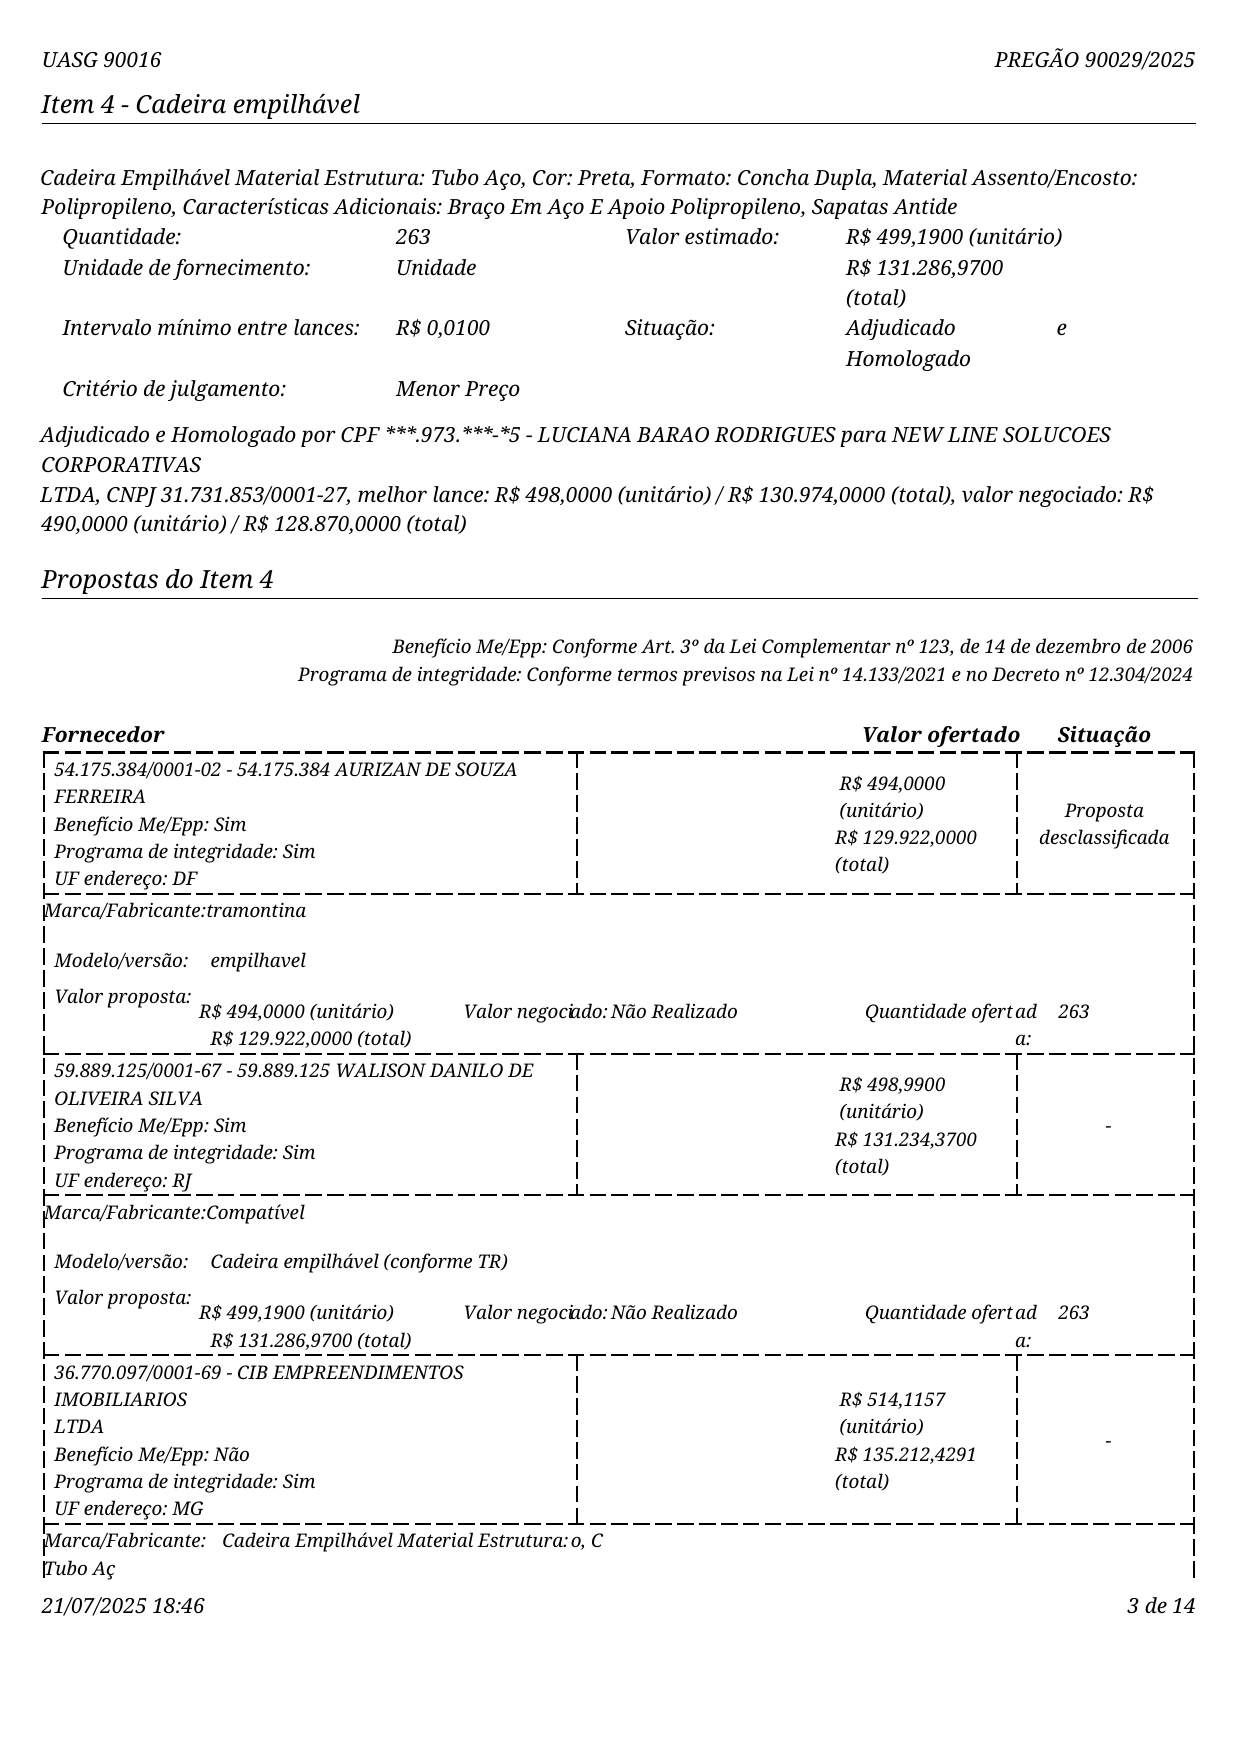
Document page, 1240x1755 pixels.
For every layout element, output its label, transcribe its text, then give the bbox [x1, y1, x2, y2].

table_cell [1017, 1194, 1101, 1246]
table_cell [1017, 1354, 1101, 1523]
table_cell [577, 1053, 835, 1194]
table_cell [1101, 1523, 1194, 1582]
text Fornecedor Valor ofertado Situação [42, 721, 1198, 749]
table_header Proposta desclassificada [1017, 751, 1194, 893]
table_cell Adjudicado e Homologado [846, 313, 1069, 374]
table_cell 263 [1048, 1295, 1101, 1354]
table_cell [1017, 944, 1194, 993]
table_cell Modelo/versão: Valor proposta: [44, 944, 199, 1053]
table_cell Marca/Fabricante: Cadeira Empilhável Material Estrutura: Tubo Aç [44, 1523, 577, 1582]
table_cell Cadeira empilhável (conforme TR) [199, 1246, 577, 1295]
table_cell [577, 1354, 835, 1523]
table_cell [835, 944, 1017, 993]
table_cell 263 [1048, 993, 1194, 1053]
text Adjudicado e Homologado por CPF ***.973.***-*5 - LUCIANA BARAO RODRIGUES para NEW LINE SOLUCOES CORPORATIVAS [40, 420, 1198, 478]
table_cell R$ 499,1900 (unitário) Valor negoci R$ 131.286,9700 (total) [199, 1295, 577, 1354]
table_header Quantidade: [63, 223, 396, 253]
table_cell Marca/Fabricante: Compatível [44, 1194, 577, 1246]
table_cell ado: Não Realizado [577, 1295, 835, 1354]
subtitle Propostas do Item 4 [41, 562, 1198, 596]
table_cell o, C [577, 1523, 835, 1582]
table_cell Unidade [396, 253, 625, 313]
table_cell Intervalo mínimo entre lances: [63, 313, 396, 374]
table_header 54.175.384/0001-02 - 54.175.384 AURIZAN DE SOUZA FERREIRA Benefício Me/Epp: Sim Programa de integridade: Sim UF endereço: DF [44, 751, 577, 893]
subtitle Item 4 - Cadeira empilhável [41, 87, 1198, 121]
table_cell ada: [1017, 993, 1048, 1053]
table_cell [577, 893, 835, 944]
table_cell [1017, 1523, 1101, 1582]
table_cell [1101, 1246, 1194, 1295]
table_header R$ 499,1900 (unitário) [846, 223, 1069, 253]
table_cell R$ 514,1157 (unitário) R$ 135.212,4291 (total) [835, 1354, 1017, 1523]
table_cell [835, 1246, 1017, 1295]
table_cell [1101, 1194, 1194, 1246]
table_cell [835, 1523, 1017, 1582]
table_cell R$ 498,9900 (unitário) R$ 131.234,3700 (total) [835, 1053, 1017, 1194]
table_cell 36.770.097/0001-69 - CIB EMPREENDIMENTOS IMOBILIARIOS LTDA Benefício Me/Epp: Não Programa de integridade: Sim UF endereço: MG [44, 1354, 577, 1523]
table_cell ado: Não Realizado [577, 993, 835, 1053]
table_cell R$ 494,0000 (unitário) Valor negoci R$ 129.922,0000 (total) [199, 993, 577, 1053]
table_cell [577, 944, 835, 993]
table_cell [1017, 1053, 1101, 1194]
table_cell 59.889.125/0001-67 - 59.889.125 WALISON DANILO DE OLIVEIRA SILVA Benefício Me/Epp: Sim Programa de integridade: Sim UF endereço: RJ [44, 1053, 577, 1194]
text Benefício Me/Epp: Conforme Art. 3º da Lei Complementar nº 123, de 14 de dezembro de 2006 [42, 634, 1195, 659]
text LTDA, CNPJ 31.731.853/0001-27, melhor lance: R$ 498,0000 (unitário) / R$ 130.974,0000 (total), valor negociado: R$ 490,0000 (unitário) / R$ 128.870,0000 (total) [40, 480, 1198, 538]
table_cell [625, 253, 846, 313]
table_cell [577, 1246, 835, 1295]
text Cadeira Empilhável Material Estrutura: Tubo Aço, Cor: Preta, Formato: Concha Dupla, Material Assento/Encosto: Polipropileno, Características Adicionais: Braço Em Aço E Apoio Polipropileno, Sapatas Antide [40, 163, 1198, 221]
table_header Valor estimado: [625, 223, 846, 253]
table_cell Quantidade ofert [835, 1295, 1017, 1354]
table_cell [835, 893, 1017, 944]
table_cell [625, 374, 846, 420]
table_cell [846, 374, 1069, 420]
table_cell ada: [1017, 1295, 1048, 1354]
table_cell - [1101, 1053, 1194, 1194]
table_cell Situação: [625, 313, 846, 374]
table_cell Modelo/versão: Valor proposta: [44, 1246, 199, 1354]
table_header [577, 751, 835, 893]
table_cell R$ 0,0100 [396, 313, 625, 374]
table_cell R$ 131.286,9700 (total) [846, 253, 1069, 313]
table_cell [577, 1194, 835, 1246]
table_cell Unidade de fornecimento: [63, 253, 396, 313]
table_header 263 [396, 223, 625, 253]
table_cell Critério de julgamento: [63, 374, 396, 420]
table_cell Menor Preço [396, 374, 625, 420]
table_cell [835, 1194, 1017, 1246]
table_cell [1017, 893, 1194, 944]
table_cell Marca/Fabricante: tramontina [44, 893, 577, 944]
table_cell - [1101, 1354, 1194, 1523]
table_cell Quantidade ofert [835, 993, 1017, 1053]
text Programa de integridade: Conforme termos previsos na Lei nº 14.133/2021 e no Decreto nº 12.304/2024 [42, 662, 1195, 687]
table_cell [1101, 1295, 1194, 1354]
table_cell [1017, 1246, 1101, 1295]
table_header R$ 494,0000 (unitário) R$ 129.922,0000 (total) [835, 751, 1017, 893]
table_cell empilhavel [199, 944, 577, 993]
